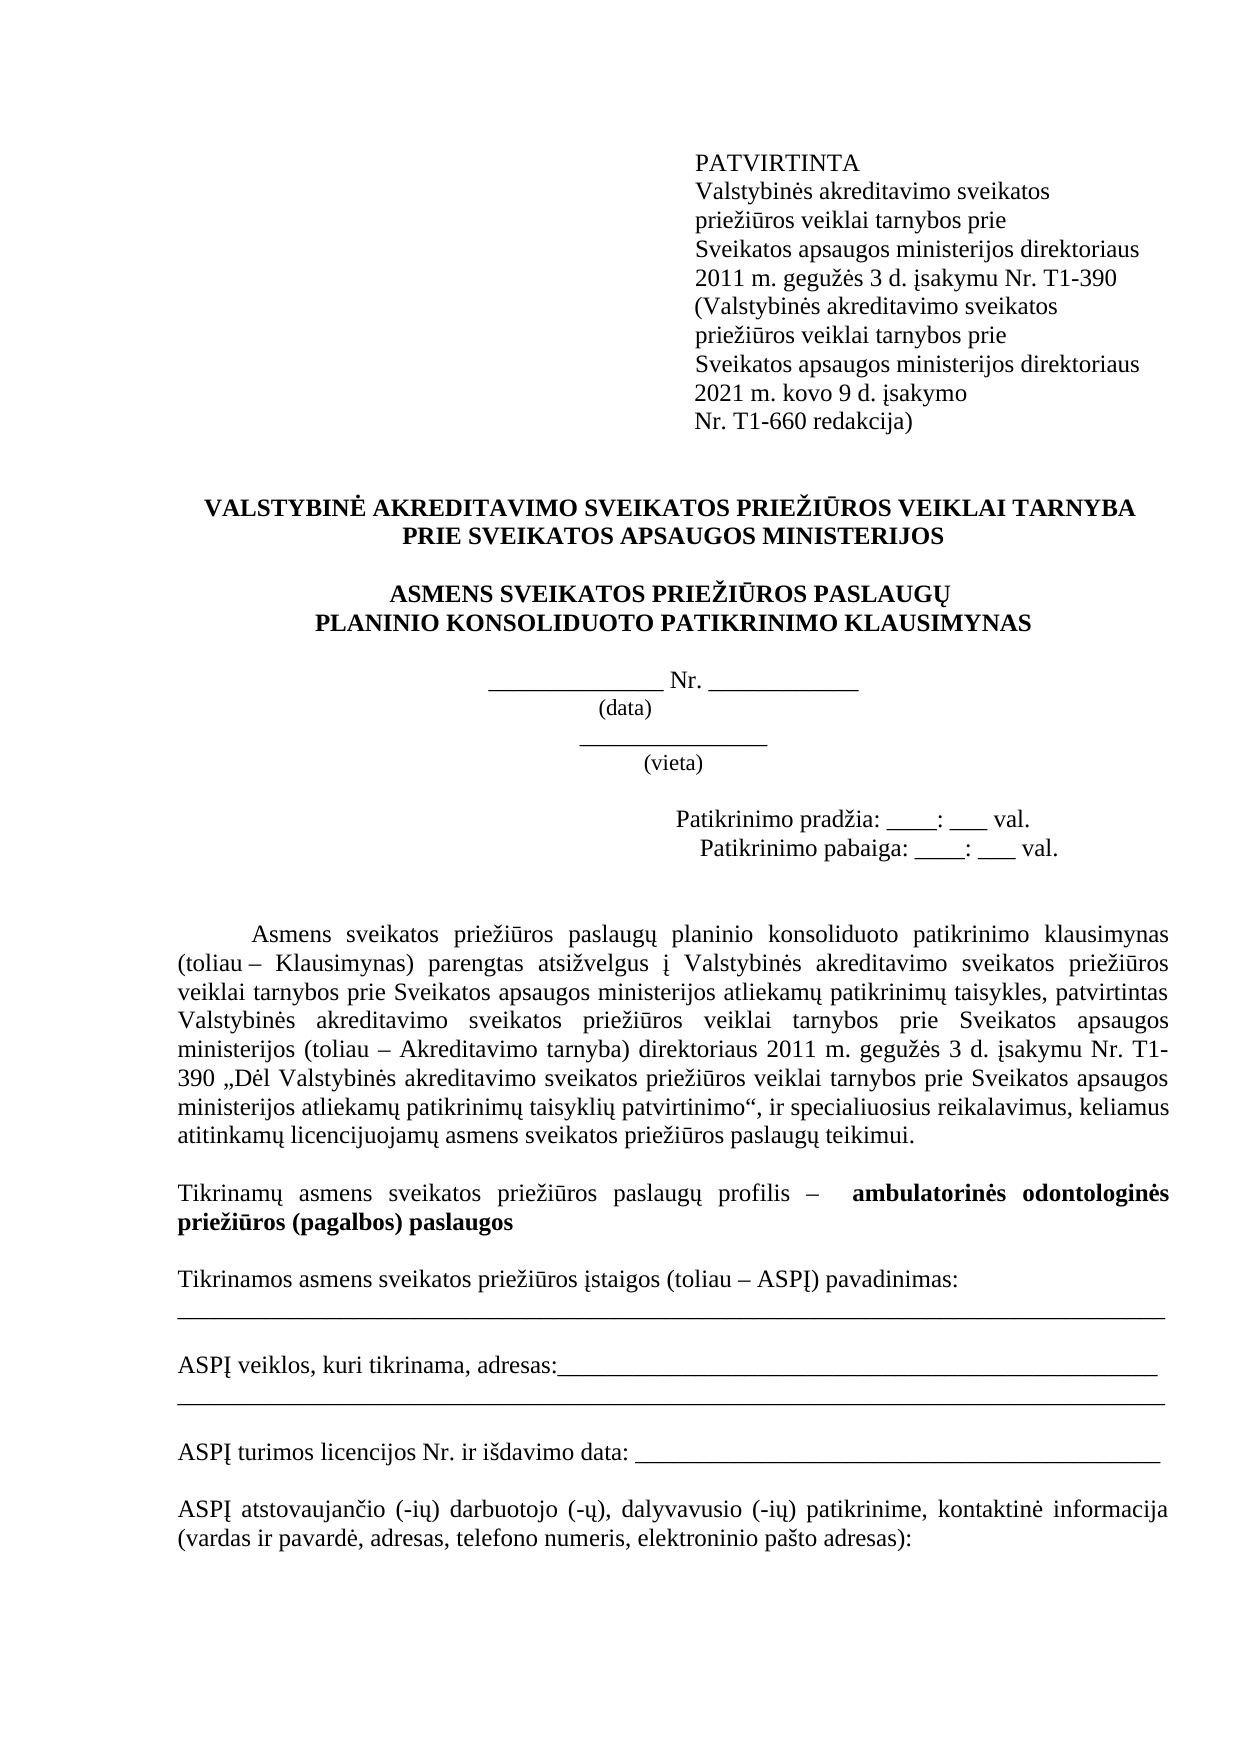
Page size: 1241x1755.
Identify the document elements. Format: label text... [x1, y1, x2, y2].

text Patikrinimo pabaiga: ____: ___ val. [447, 833, 1169, 862]
text PRIE SVEIKATOS APSAUGOS MINISTERIJOS [177, 521, 1169, 550]
text ______________ Nr. ____________ [177, 665, 1169, 694]
text ASPĮ turimos licencijos Nr. ir išdavimo data: __________________________________________ [177, 1437, 1169, 1465]
text Nr. T1-660 redakcija) [649, 406, 1169, 435]
text VALSTYBINĖ AKREDITAVIMO SVEIKATOS PRIEŽIŪROS VEIKLAI TARNYBA [177, 493, 1169, 521]
text (Valstybinės akreditavimo sveikatos [649, 291, 1169, 320]
text (vieta) [177, 749, 1169, 775]
text priežiūros veiklai tarnybos prie [649, 205, 1169, 234]
text Valstybinės akreditavimo sveikatos [649, 176, 1169, 205]
text Sveikatos apsaugos ministerijos direktoriaus [627, 234, 1169, 263]
text priežiūros veiklai tarnybos prie [649, 320, 1169, 349]
text ASPĮ atstovaujančio (-ių) darbuotojo (-ų), dalyvavusio (-ių) patikrinime, kontaktinė informacija (vardas ir pavardė, adresas, telefono numeris, elektroninio pašto adresas): [177, 1494, 1169, 1552]
text ASPĮ veiklos, kuri tikrinama, adresas:________________________________________________ [177, 1350, 1169, 1379]
text Tikrinamų asmens sveikatos priežiūros paslaugų profilis – ambulatorinės odontologinės priežiūros (pagalbos) paslaugos [177, 1178, 1169, 1235]
text PLANINIO KONSOLIDUOTO PATIKRINIMO KLAUSIMYNAS [177, 608, 1169, 636]
text _______________ [177, 720, 1169, 749]
text _______________________________________________________________________________ [177, 1293, 1169, 1322]
text Asmens sveikatos priežiūros paslaugų planinio konsoliduoto patikrinimo klausimynas (toliau – Klausimynas) parengtas atsižvelgus į Valstybinės akreditavimo sveikatos priežiūros veiklai tarnybos prie Sveikatos apsaugos ministerijos atliekamų patikrinimų taisykles, patvirtintas Valstybinės akreditavimo sveikatos priežiūros veiklai tarnybos prie Sveikatos apsaugos ministerijos (toliau – Akreditavimo tarnyba) direktoriaus 2011 m. gegužės 3 d. įsakymu Nr. T1-390 „Dėl Valstybinės akreditavimo sveikatos priežiūros veiklai tarnybos prie Sveikatos apsaugos ministerijos atliekamų patikrinimų taisyklių patvirtinimo“, ir specialiuosius reikalavimus, keliamus atitinkamų licencijuojamų asmens sveikatos priežiūros paslaugų teikimui. [177, 919, 1169, 1149]
text 2011 m. gegužės 3 d. įsakymu Nr. T1-390 [649, 263, 1169, 291]
text _______________________________________________________________________________ [177, 1379, 1169, 1408]
text Patikrinimo pradžia: ____: ___ val. [447, 804, 1169, 833]
text (data) [177, 694, 1169, 720]
text 2021 m. kovo 9 d. įsakymo [649, 378, 1169, 406]
text ASMENS SVEIKATOS PRIEŽIŪROS PASLAUGŲ [177, 579, 1169, 608]
text Sveikatos apsaugos ministerijos direktoriaus [649, 349, 1169, 378]
text Tikrinamos asmens sveikatos priežiūros įstaigos (toliau – ASPĮ) pavadinimas: [177, 1264, 1169, 1293]
text PATVIRTINTA [649, 148, 1169, 176]
